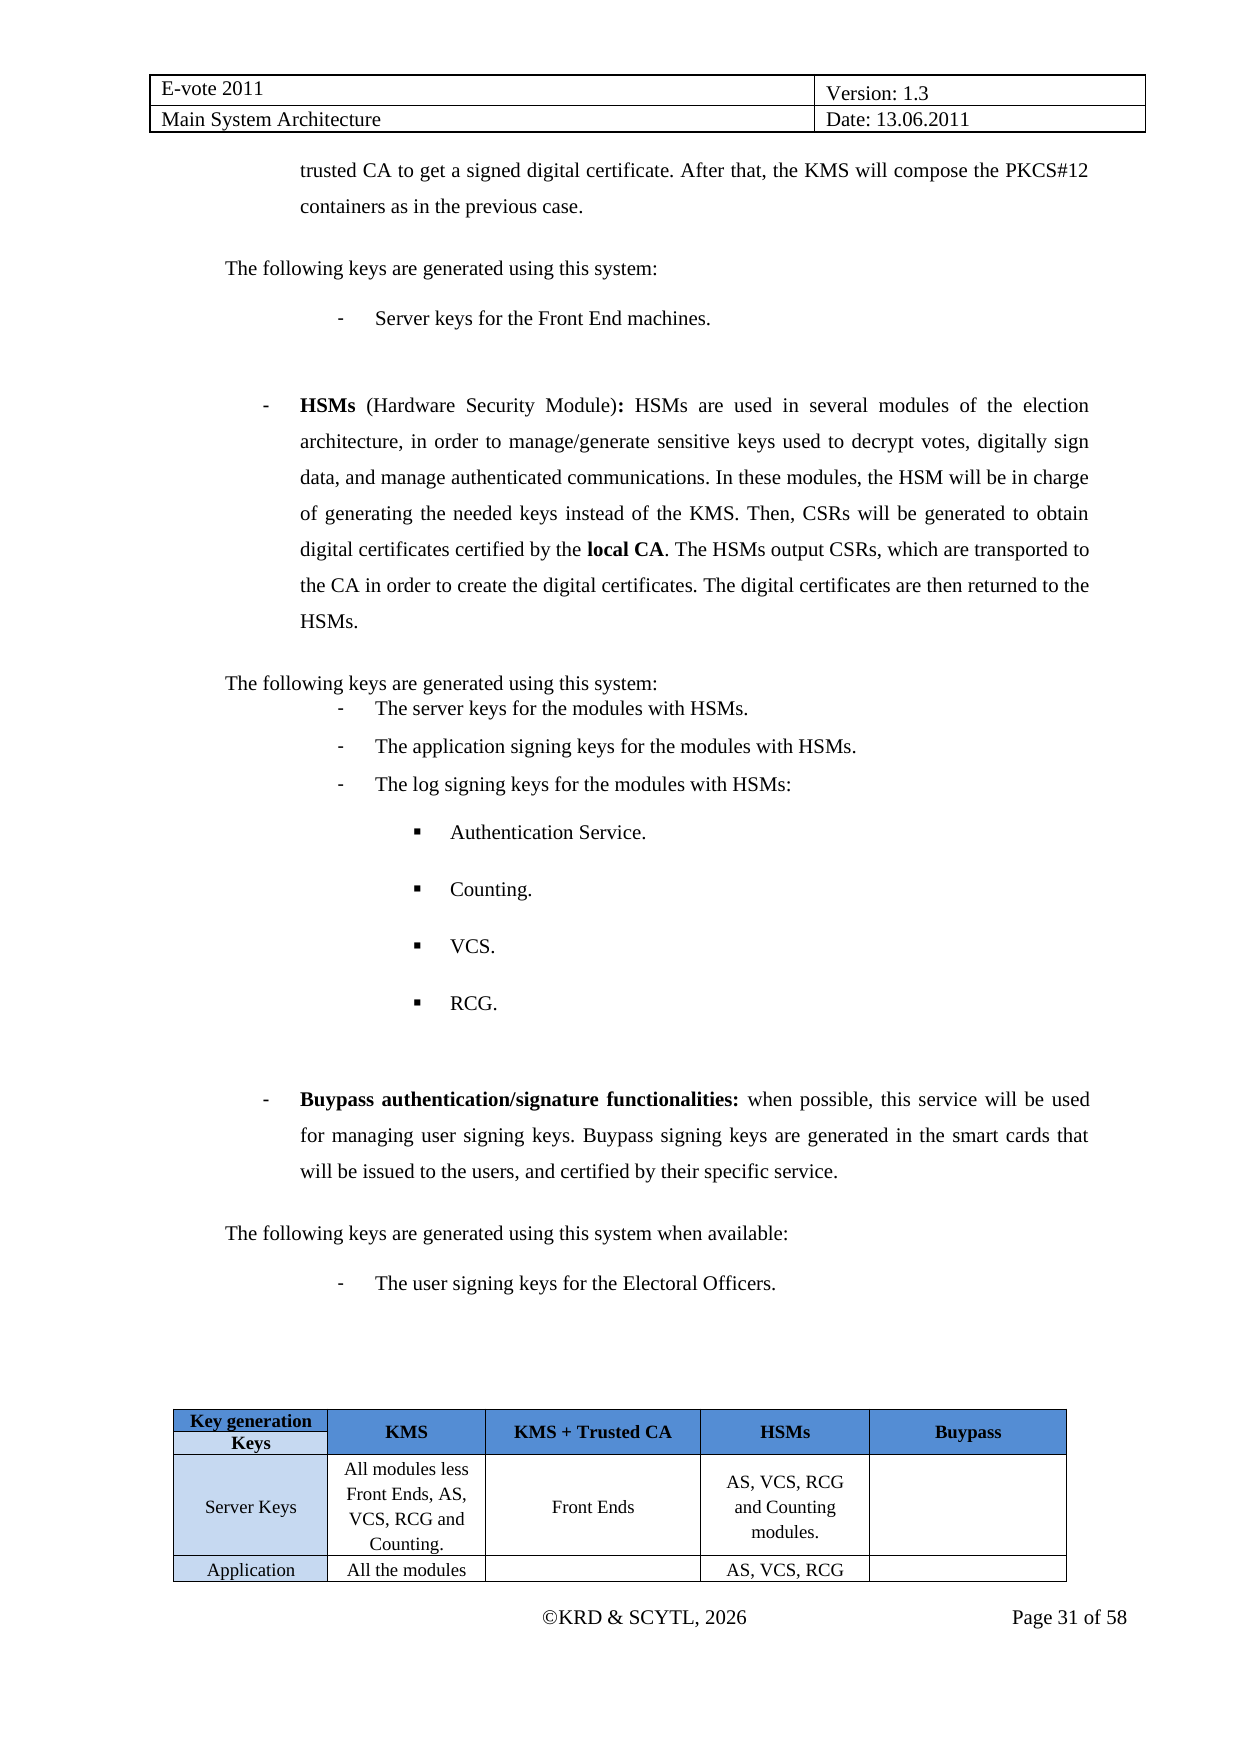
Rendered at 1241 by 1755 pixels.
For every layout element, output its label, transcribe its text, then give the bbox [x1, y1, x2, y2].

list Buypass authentication/signature functionalities: when possible, this service will be used for managing user signing keys. Buypass signing keys are generated in the smart cards that will be issued to the users, and certified by their specific service. [262, 1087, 1090, 1183]
list The application signing keys for the modules with HSMs. [337, 733, 1090, 759]
list trusted CA to get a signed digital certificate. After that, the KMS will compose the PKCS#12 containers as in the previous case. [262, 158, 1090, 218]
table_cell Application [174, 1556, 327, 1581]
table_cell AS, VCS, RCG and Counting modules. [701, 1455, 869, 1555]
list Server keys for the Front End machines. [337, 305, 1090, 330]
list The log signing keys for the modules with HSMs: [337, 772, 1090, 797]
list Authentication Service. [412, 820, 1090, 844]
table_header Key generation [174, 1410, 327, 1431]
list The user signing keys for the Electoral Officers. [337, 1270, 1090, 1296]
table_cell [870, 1455, 1066, 1555]
table_cell Front Ends [486, 1455, 700, 1555]
list RCG. [412, 991, 1090, 1015]
table_cell Keys [174, 1432, 327, 1454]
list HSMs (Hardware Security Module): HSMs are used in several modules of the election architecture, in order to manage/generate sensitive keys used to decrypt votes, digitally sign data, and manage authenticated communications. In these modules, the HSM will be in charge of generating the needed keys instead of the KMS. Then, CSRs will be generated to obtain digital certificates certified by the local CA. The HSMs output CSRs, which are transported to the CA in order to create the digital certificates. The digital certificates are then returned to the HSMs. [262, 393, 1090, 633]
table_header HSMs [701, 1410, 869, 1454]
table_cell All modules less Front Ends, AS, VCS, RCG and Counting. [328, 1455, 485, 1555]
list Counting. [412, 877, 1090, 901]
list The following keys are generated using this system when available: [225, 1220, 1090, 1245]
table_header KMS [328, 1410, 485, 1454]
table_cell [870, 1556, 1066, 1581]
table_header Buypass [870, 1410, 1066, 1454]
list The server keys for the modules with HSMs. [337, 695, 1090, 721]
list The following keys are generated using this system: [225, 255, 1090, 280]
list VCS. [412, 934, 1090, 958]
table_cell AS, VCS, RCG [701, 1556, 869, 1581]
table_cell Server Keys [174, 1455, 327, 1555]
table_header KMS + Trusted CA [486, 1410, 700, 1454]
table_cell [486, 1556, 700, 1581]
list The following keys are generated using this system: [225, 670, 1090, 695]
table_cell All the modules [328, 1556, 485, 1581]
